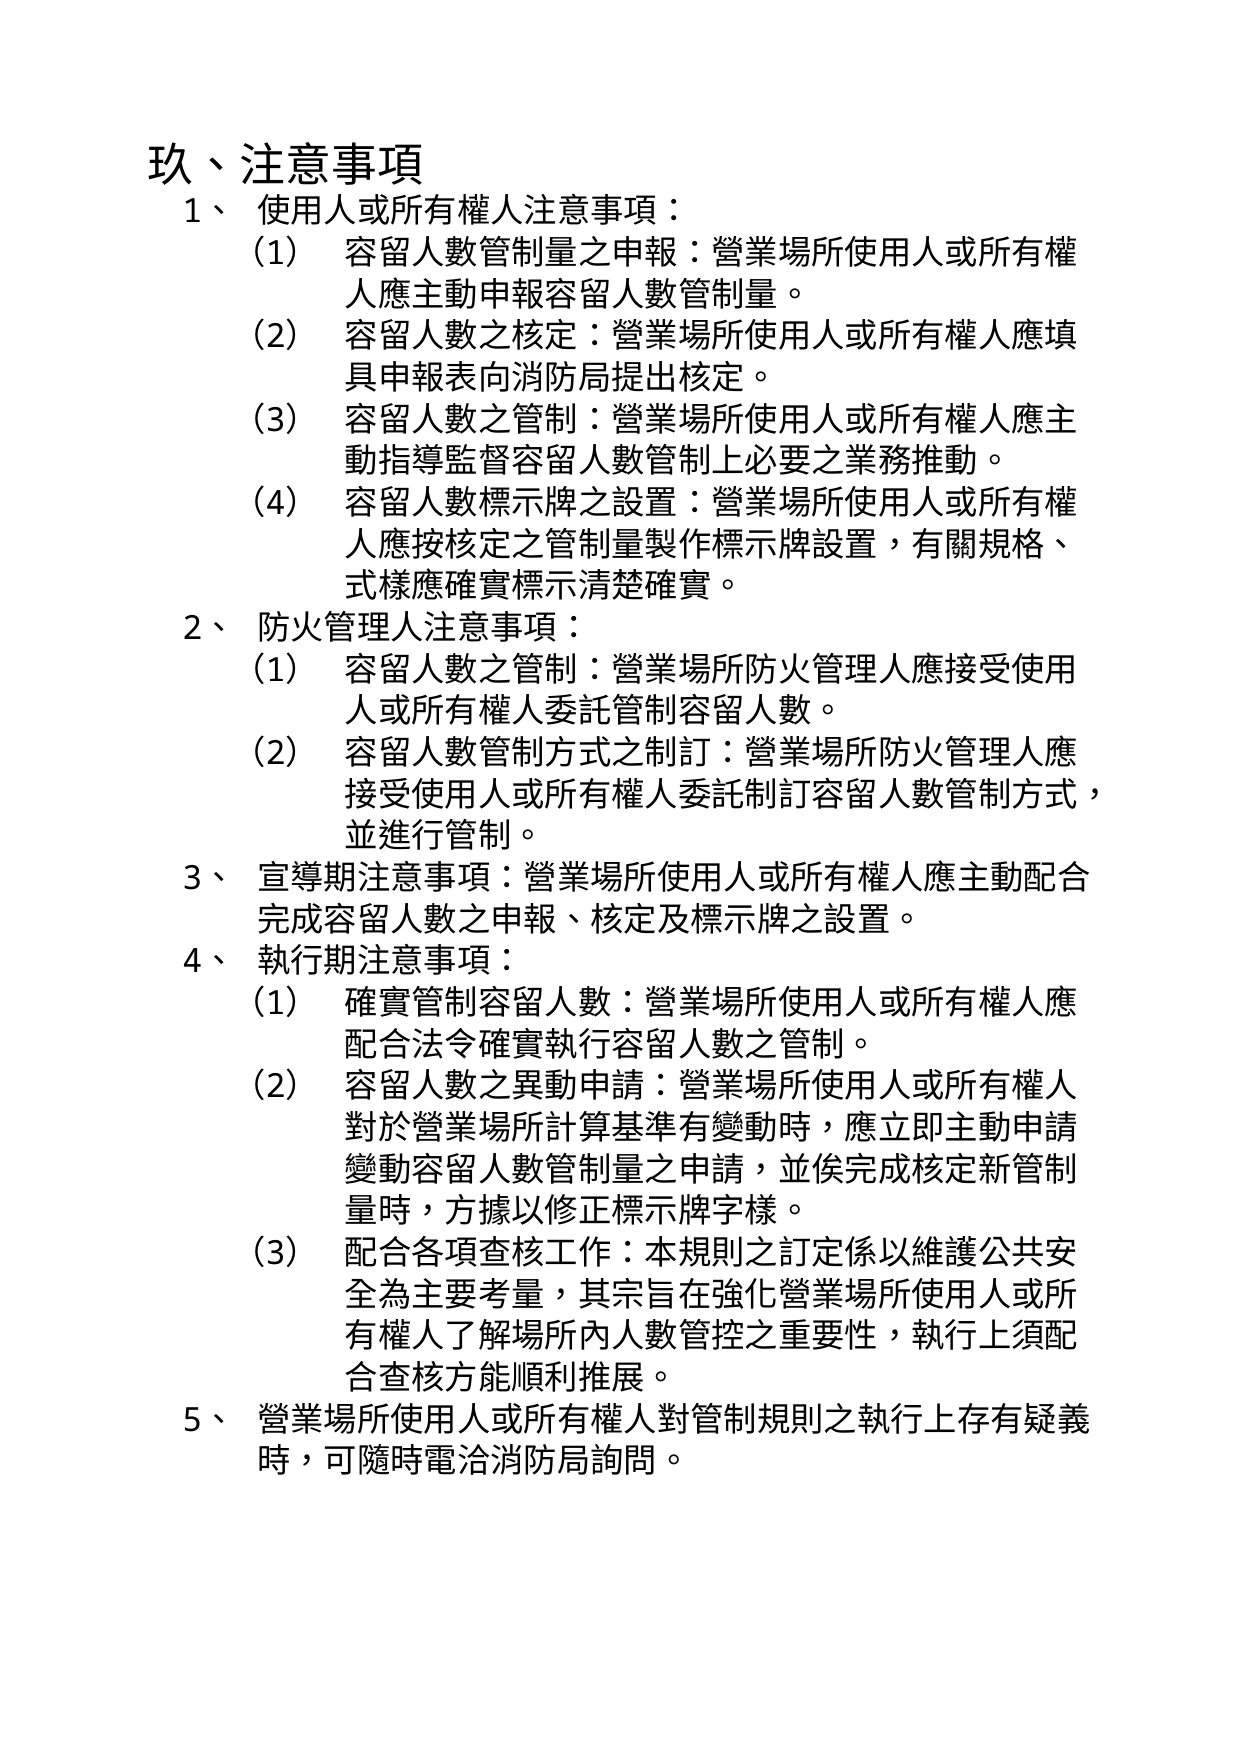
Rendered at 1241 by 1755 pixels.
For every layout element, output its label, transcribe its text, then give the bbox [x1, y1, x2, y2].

list 營業場所使用人或所有權人對管制規則之執行上存有疑義時，可隨時電洽消防局詢問。 [182, 1398, 1093, 1481]
list 容留人數之管制：營業場所防火管理人應接受使用人或所有權人委託管制容留人數。 [232, 648, 1093, 731]
list 容留人數管制量之申報：營業場所使用人或所有權人應主動申報容留人數管制量。 [232, 231, 1093, 314]
list 配合各項查核工作：本規則之訂定係以維護公共安全為主要考量，其宗旨在強化營業場所使用人或所有權人了解場所內人數管控之重要性，執行上須配合查核方能順利推展。 [232, 1231, 1093, 1398]
text 玖、注意事項 [148, 148, 1093, 189]
list 容留人數管制方式之制訂：營業場所防火管理人應接受使用人或所有權人委託制訂容留人數管制方式，並進行管制。 [232, 731, 1093, 856]
list 確實管制容留人數：營業場所使用人或所有權人應配合法令確實執行容留人數之管制。 [232, 981, 1093, 1064]
list 容留人數之管制：營業場所使用人或所有權人應主動指導監督容留人數管制上必要之業務推動。 [232, 398, 1093, 481]
list 防火管理人注意事項： [182, 606, 1093, 648]
list 容留人數之核定：營業場所使用人或所有權人應填具申報表向消防局提出核定。 [232, 314, 1093, 398]
list 容留人數之異動申請：營業場所使用人或所有權人對於營業場所計算基準有變動時，應立即主動申請變動容留人數管制量之申請，並俟完成核定新管制量時，方據以修正標示牌字樣。 [232, 1064, 1093, 1231]
list 執行期注意事項： [182, 939, 1093, 981]
list 使用人或所有權人注意事項： [182, 189, 1093, 231]
list 宣導期注意事項：營業場所使用人或所有權人應主動配合完成容留人數之申報、核定及標示牌之設置。 [182, 856, 1093, 939]
list 容留人數標示牌之設置：營業場所使用人或所有權人應按核定之管制量製作標示牌設置，有關規格、式樣應確實標示清楚確實。 [232, 481, 1093, 606]
